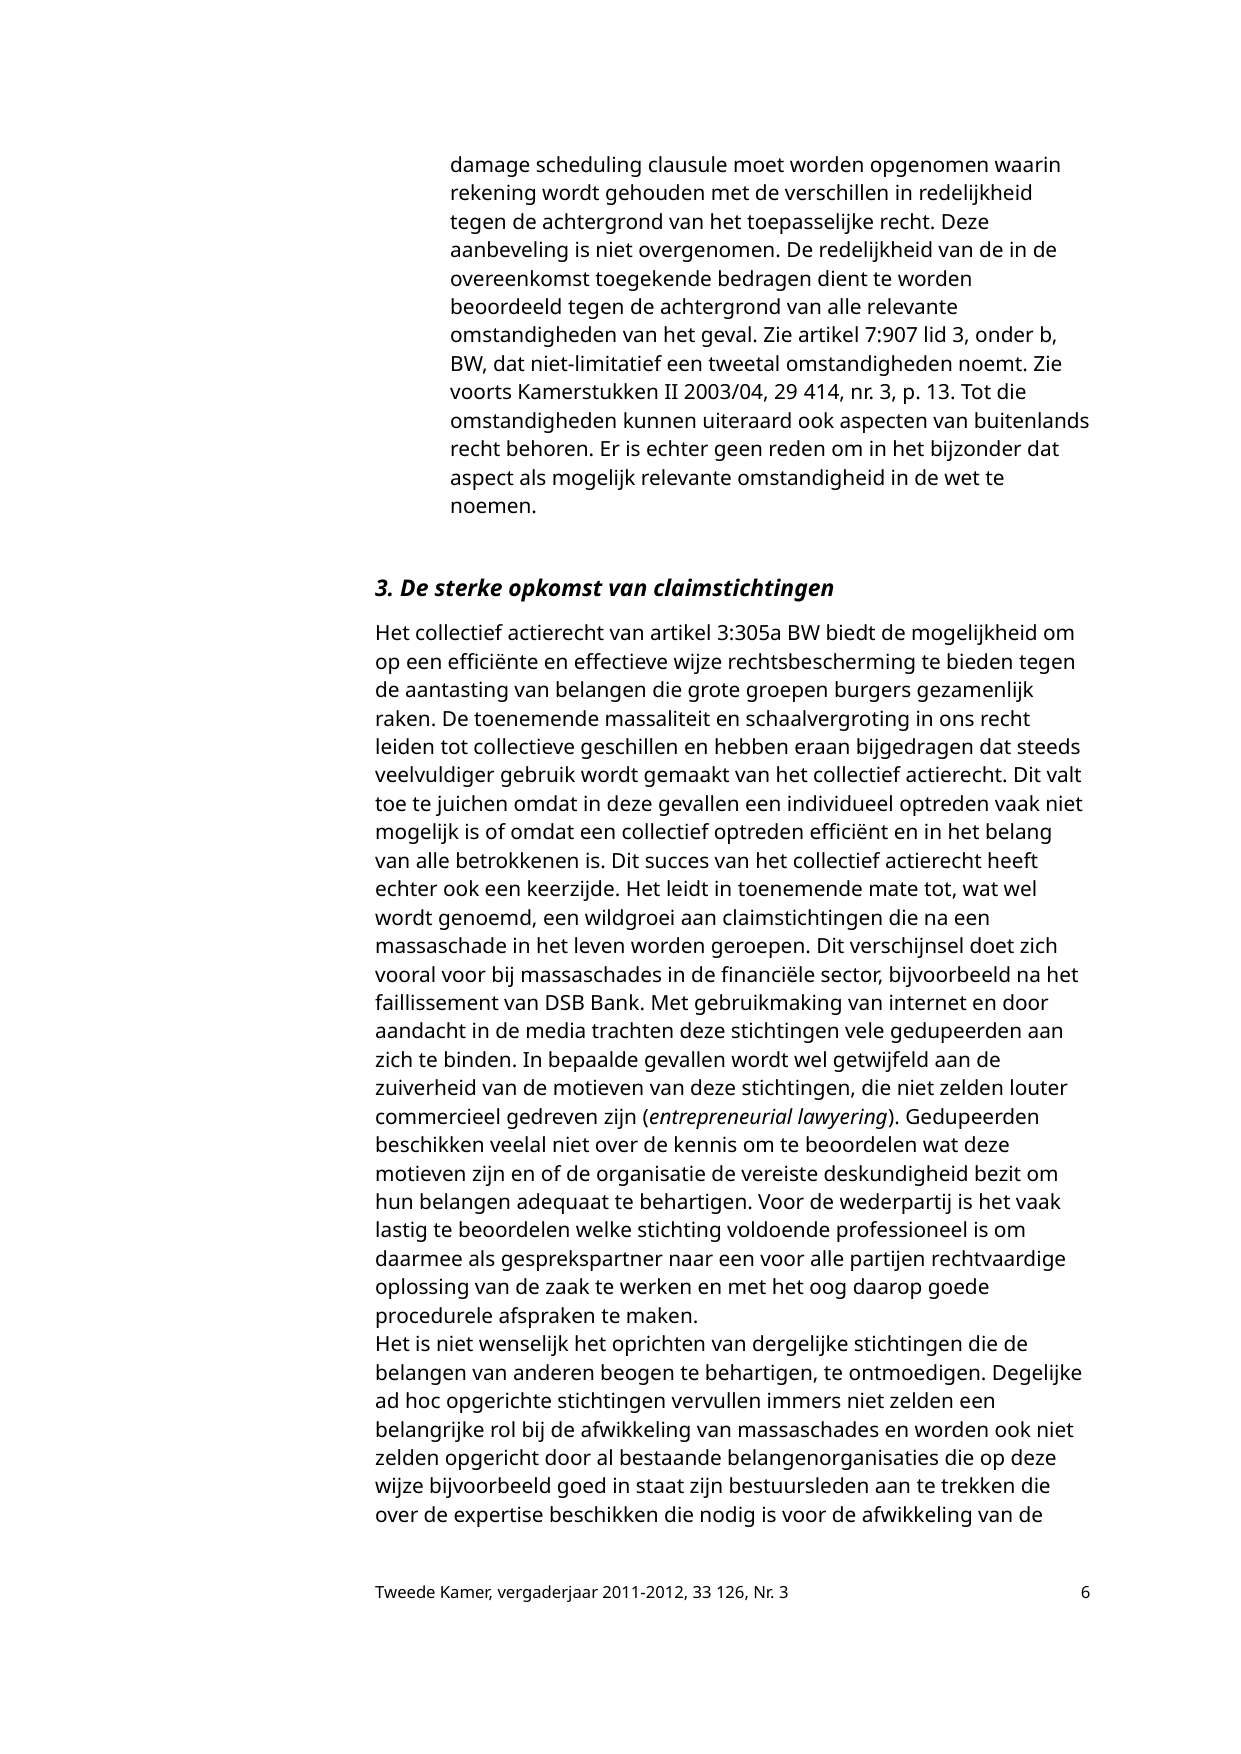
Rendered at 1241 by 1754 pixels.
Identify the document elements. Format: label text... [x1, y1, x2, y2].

subtitle 3. De sterke opkomst van claimstichtingen [375, 657, 1090, 689]
text Het is niet wenselijk het oprichten van dergelijke stichtingen die de belangen van anderen beogen te behartigen, te ontmoedigen. Degelijke ad hoc opgerichte stichtingen vervullen immers niet zelden een belangrijke rol bij de afwikkeling van massaschades en worden ook niet zelden opgericht door al bestaande belangenorganisaties die op deze wijze bijvoorbeeld goed in staat zijn bestuursleden aan te trekken die over de expertise beschikken die nodig is voor de afwikkeling van de betreffende zaak. Gezien het bovenstaande is er echter wel reden om maatregelen te treffen die moeten ontmoedigen dat stichtingen belangen behartigen van gedupeerden uit motieven die louter commercieel gedreven zijn. Bovendien is er reden om gedupeerden en hun wederpartijen houvast te bieden en beter inzicht te geven in het functioneren en de professionaliteit van ad hoc opgerichte stichtingen. Ik juich dan ook van harte toe het initiatief tot het opstellen van een zogenaamde «claimcode», die door een commissie onder voorzitterschap van mr. A.H. van Delden tot stand is gekomen. Deze code bevat «principes» over de taken, transparantie, verantwoordelijkheden en governance van deze stichtingen en een voorstel bevatten over de monitoring op de naleving daarvan. De bedoeling van deze code is niet om ad hoc stichtingen de toegang onmogelijk te maken, maar om gedupeerden en wederpartijen houvast te bieden en beter inzicht te geven in het functioneren van deze stichtingen. Deze code is sedert mei 2011 gereed. [375, 1415, 1090, 1528]
text Het collectief actierecht van artikel 3:305a BW biedt de mogelijkheid om op een efficiënte en effectieve wijze rechtsbescherming te bieden tegen de aantasting van belangen die grote groepen burgers gezamenlijk raken. De toenemende massaliteit en schaalvergroting in ons recht leiden tot collectieve geschillen en hebben eraan bijgedragen dat steeds veelvuldiger gebruik wordt gemaakt van het collectief actierecht. Dit valt toe te juichen omdat in deze gevallen een individueel optreden vaak niet mogelijk is of omdat een collectief optreden efficiënt en in het belang van alle betrokkenen is. Dit succes van het collectief actierecht heeft echter ook een keerzijde. Het leidt in toenemende mate tot, wat wel wordt genoemd, een wildgroei aan claimstichtingen die na een massaschade in het leven worden geroepen. Dit verschijnsel doet zich vooral voor bij massaschades in de financiële sector, bijvoorbeeld na het faillissement van DSB Bank. Met gebruikmaking van internet en door aandacht in de media trachten deze stichtingen vele gedupeerden aan zich te binden. In bepaalde gevallen wordt wel getwijfeld aan de zuiverheid van de motieven van deze stichtingen, die niet zelden louter commercieel gedreven zijn (entrepreneurial lawyering). Gedupeerden beschikken veelal niet over de kennis om te beoordelen wat deze motieven zijn en of de organisatie de vereiste deskundigheid bezit om hun belangen adequaat te behartigen. Voor de wederpartij is het vaak lastig te beoordelen welke stichting voldoende professioneel is om daarmee als gesprekspartner naar een voor alle partijen rechtvaardige oplossing van de zaak te werken en met het oog daarop goede procedurele afspraken te maken. [375, 704, 1090, 1415]
list Indien een collectieve schikking ook vergoedingen aan buitenlandse benadeelden toekent, is denkbaar dat de redelijkheid van de toegekende bedragen beoordeeld moet worden tegen de achtergrond van aspecten van buitenlands recht. De onderzoekers bevelen daarom aan om in de WCAM te bepalen dat in een dergelijk geval in de overeenkomst een damage scheduling clausule moet worden opgenomen waarin rekening wordt gehouden met de verschillen in redelijkheid tegen de achtergrond van het toepasselijke recht. Deze aanbeveling is niet overgenomen. De redelijkheid van de in de overeenkomst toegekende bedragen dient te worden beoordeeld tegen de achtergrond van alle relevante omstandigheden van het geval. Zie artikel 7:907 lid 3, onder b, BW, dat niet-limitatief een tweetal omstandigheden noemt. Zie voorts Kamerstukken II 2003/04, 29 414, nr. 3, p. 13. Tot die omstandigheden kunnen uiteraard ook aspecten van buitenlands recht behoren. Er is echter geen reden om in het bijzonder dat aspect als mogelijk relevante omstandigheid in de wet te noemen. [375, 150, 1090, 605]
